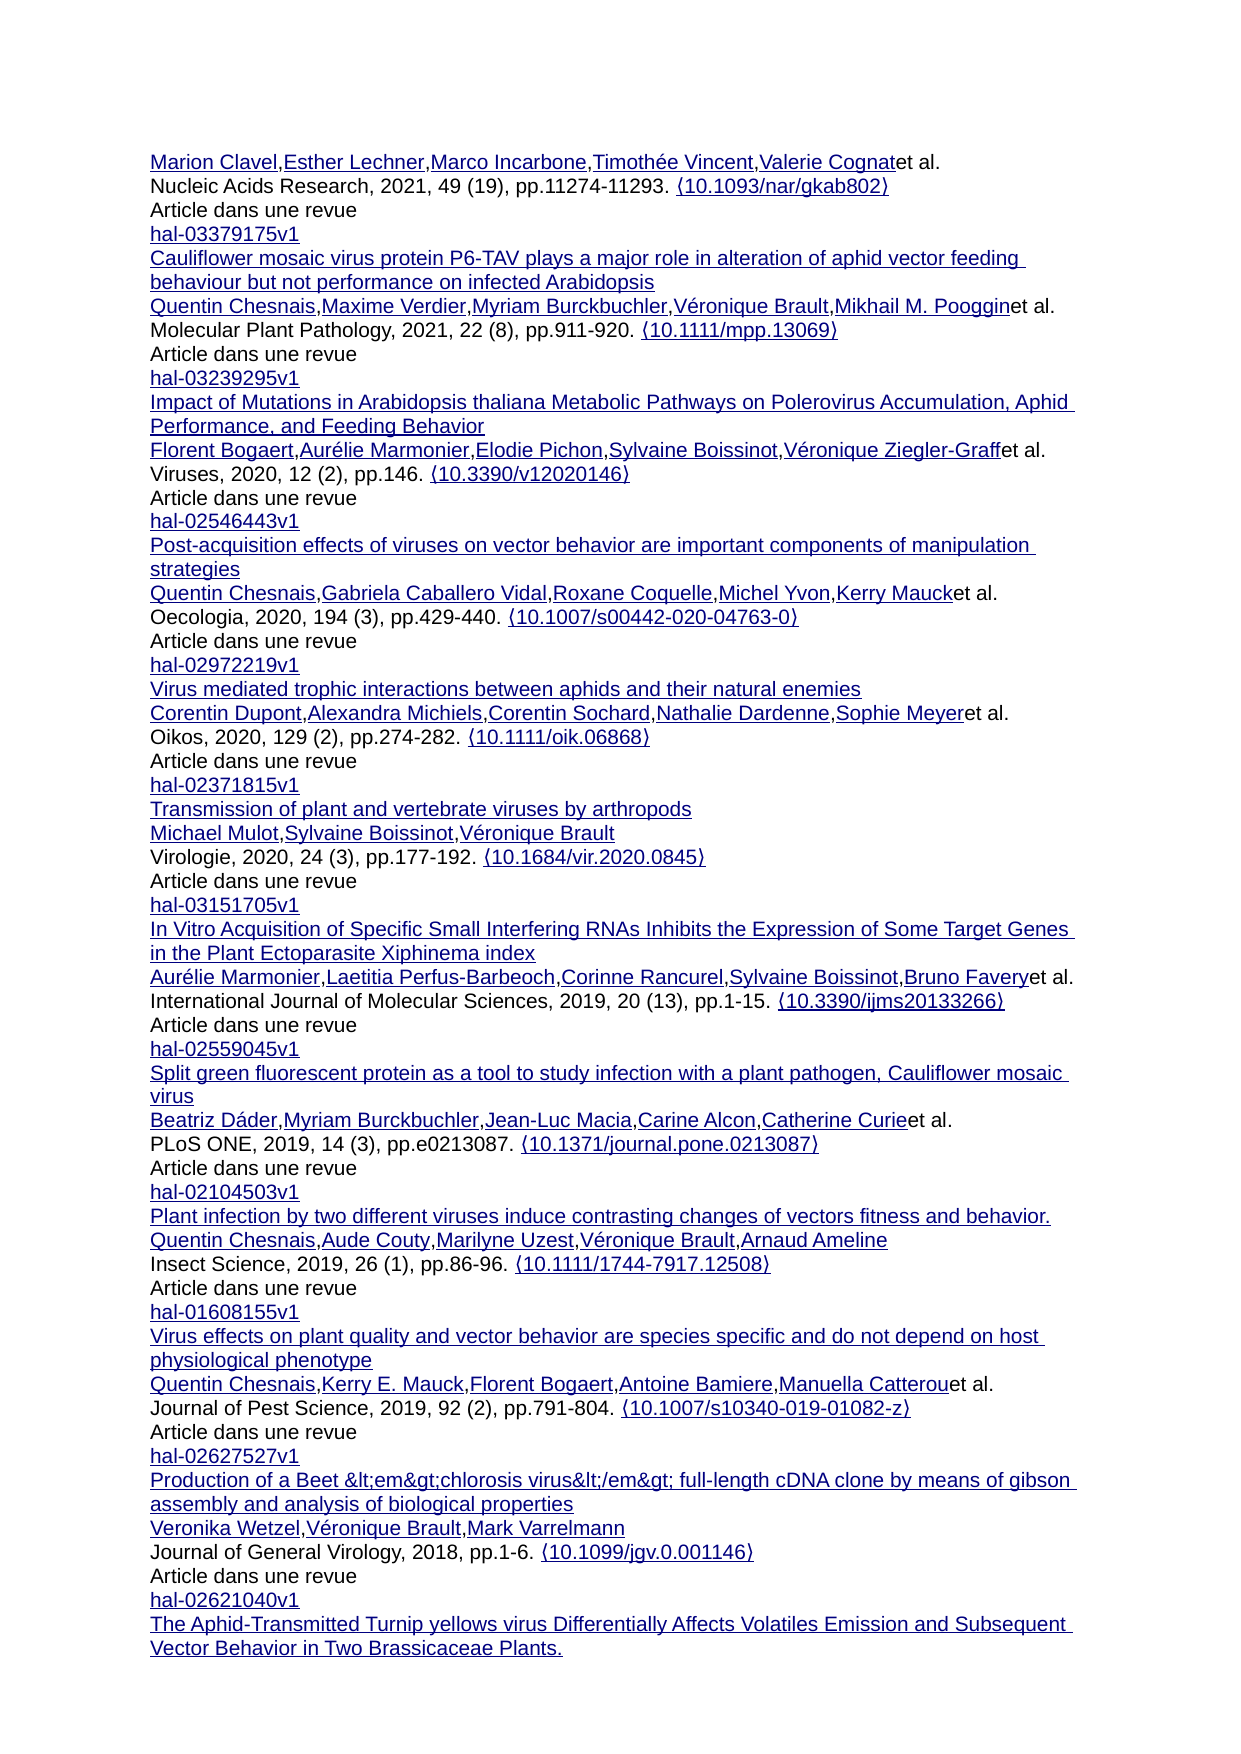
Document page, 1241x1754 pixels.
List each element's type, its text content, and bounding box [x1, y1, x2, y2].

table_cell Virus effects on plant quality and vector behavior are species specific and do not depend on host physiological phenotype Quentin Chesnais,Kerry E. Mauck,Florent Bogaert,Antoine Bamiere,Manuella Catterouet al. Journal of Pest Science, 2019, 92 (2), pp.791-804. ⟨10.1007/s10340-019-01082-z⟩ Article dans une revue hal-02627527v1 [150, 1324, 1090, 1468]
table_cell Transmission of plant and vertebrate viruses by arthropods Michael Mulot,Sylvaine Boissinot,Véronique Brault Virologie, 2020, 24 (3), pp.177-192. ⟨10.1684/vir.2020.0845⟩ Article dans une revue hal-03151705v1 [150, 797, 1090, 917]
table_cell Impact of Mutations in Arabidopsis thaliana Metabolic Pathways on Polerovirus Accumulation, Aphid Performance, and Feeding Behavior Florent Bogaert,Aurélie Marmonier,Elodie Pichon,Sylvaine Boissinot,Véronique Ziegler-Graffet al. Viruses, 2020, 12 (2), pp.146. ⟨10.3390/v12020146⟩ Article dans une revue hal-02546443v1 [150, 390, 1090, 533]
table_cell Plant infection by two different viruses induce contrasting changes of vectors fitness and behavior. Quentin Chesnais,Aude Couty,Marilyne Uzest,Véronique Brault,Arnaud Ameline Insect Science, 2019, 26 (1), pp.86-96. ⟨10.1111/1744-7917.12508⟩ Article dans une revue hal-01608155v1 [150, 1204, 1090, 1324]
table_cell Marion Clavel,Esther Lechner,Marco Incarbone,Timothée Vincent,Valerie Cognatet al. Nucleic Acids Research, 2021, 49 (19), pp.11274-11293. ⟨10.1093/nar/gkab802⟩ Article dans une revue hal-03379175v1 [150, 150, 1090, 246]
table_cell Split green fluorescent protein as a tool to study infection with a plant pathogen, Cauliflower mosaic virus Beatriz Dáder,Myriam Burckbuchler,Jean-Luc Macia,Carine Alcon,Catherine Curieet al. PLoS ONE, 2019, 14 (3), pp.e0213087. ⟨10.1371/journal.pone.0213087⟩ Article dans une revue hal-02104503v1 [150, 1060, 1090, 1204]
table_cell Virus mediated trophic interactions between aphids and their natural enemies Corentin Dupont,Alexandra Michiels,Corentin Sochard,Nathalie Dardenne,Sophie Meyeret al. Oikos, 2020, 129 (2), pp.274-282. ⟨10.1111/oik.06868⟩ Article dans une revue hal-02371815v1 [150, 677, 1090, 797]
table_cell In Vitro Acquisition of Specific Small Interfering RNAs Inhibits the Expression of Some Target Genes in the Plant Ectoparasite Xiphinema index Aurélie Marmonier,Laetitia Perfus-Barbeoch,Corinne Rancurel,Sylvaine Boissinot,Bruno Faveryet al. International Journal of Molecular Sciences, 2019, 20 (13), pp.1-15. ⟨10.3390/ijms20133266⟩ Article dans une revue hal-02559045v1 [150, 917, 1090, 1060]
table_cell Production of a Beet &lt;em&gt;chlorosis virus&lt;/em&gt; full-length cDNA clone by means of gibson assembly and analysis of biological properties Veronika Wetzel,Véronique Brault,Mark Varrelmann Journal of General Virology, 2018, pp.1-6. ⟨10.1099/jgv.0.001146⟩ Article dans une revue hal-02621040v1 [150, 1468, 1090, 1611]
table_cell Post-acquisition effects of viruses on vector behavior are important components of manipulation strategies Quentin Chesnais,Gabriela Caballero Vidal,Roxane Coquelle,Michel Yvon,Kerry Maucket al. Oecologia, 2020, 194 (3), pp.429-440. ⟨10.1007/s00442-020-04763-0⟩ Article dans une revue hal-02972219v1 [150, 533, 1090, 677]
table_cell Cauliflower mosaic virus protein P6‐TAV plays a major role in alteration of aphid vector feeding behaviour but not performance on infected Arabidopsis Quentin Chesnais,Maxime Verdier,Myriam Burckbuchler,Véronique Brault,Mikhail M. Poogginet al. Molecular Plant Pathology, 2021, 22 (8), pp.911-920. ⟨10.1111/mpp.13069⟩ Article dans une revue hal-03239295v1 [150, 246, 1090, 389]
table_cell The Aphid-Transmitted Turnip yellows virus Differentially Affects Volatiles Emission and Subsequent Vector Behavior in Two Brassicaceae Plants. [150, 1611, 1090, 1659]
